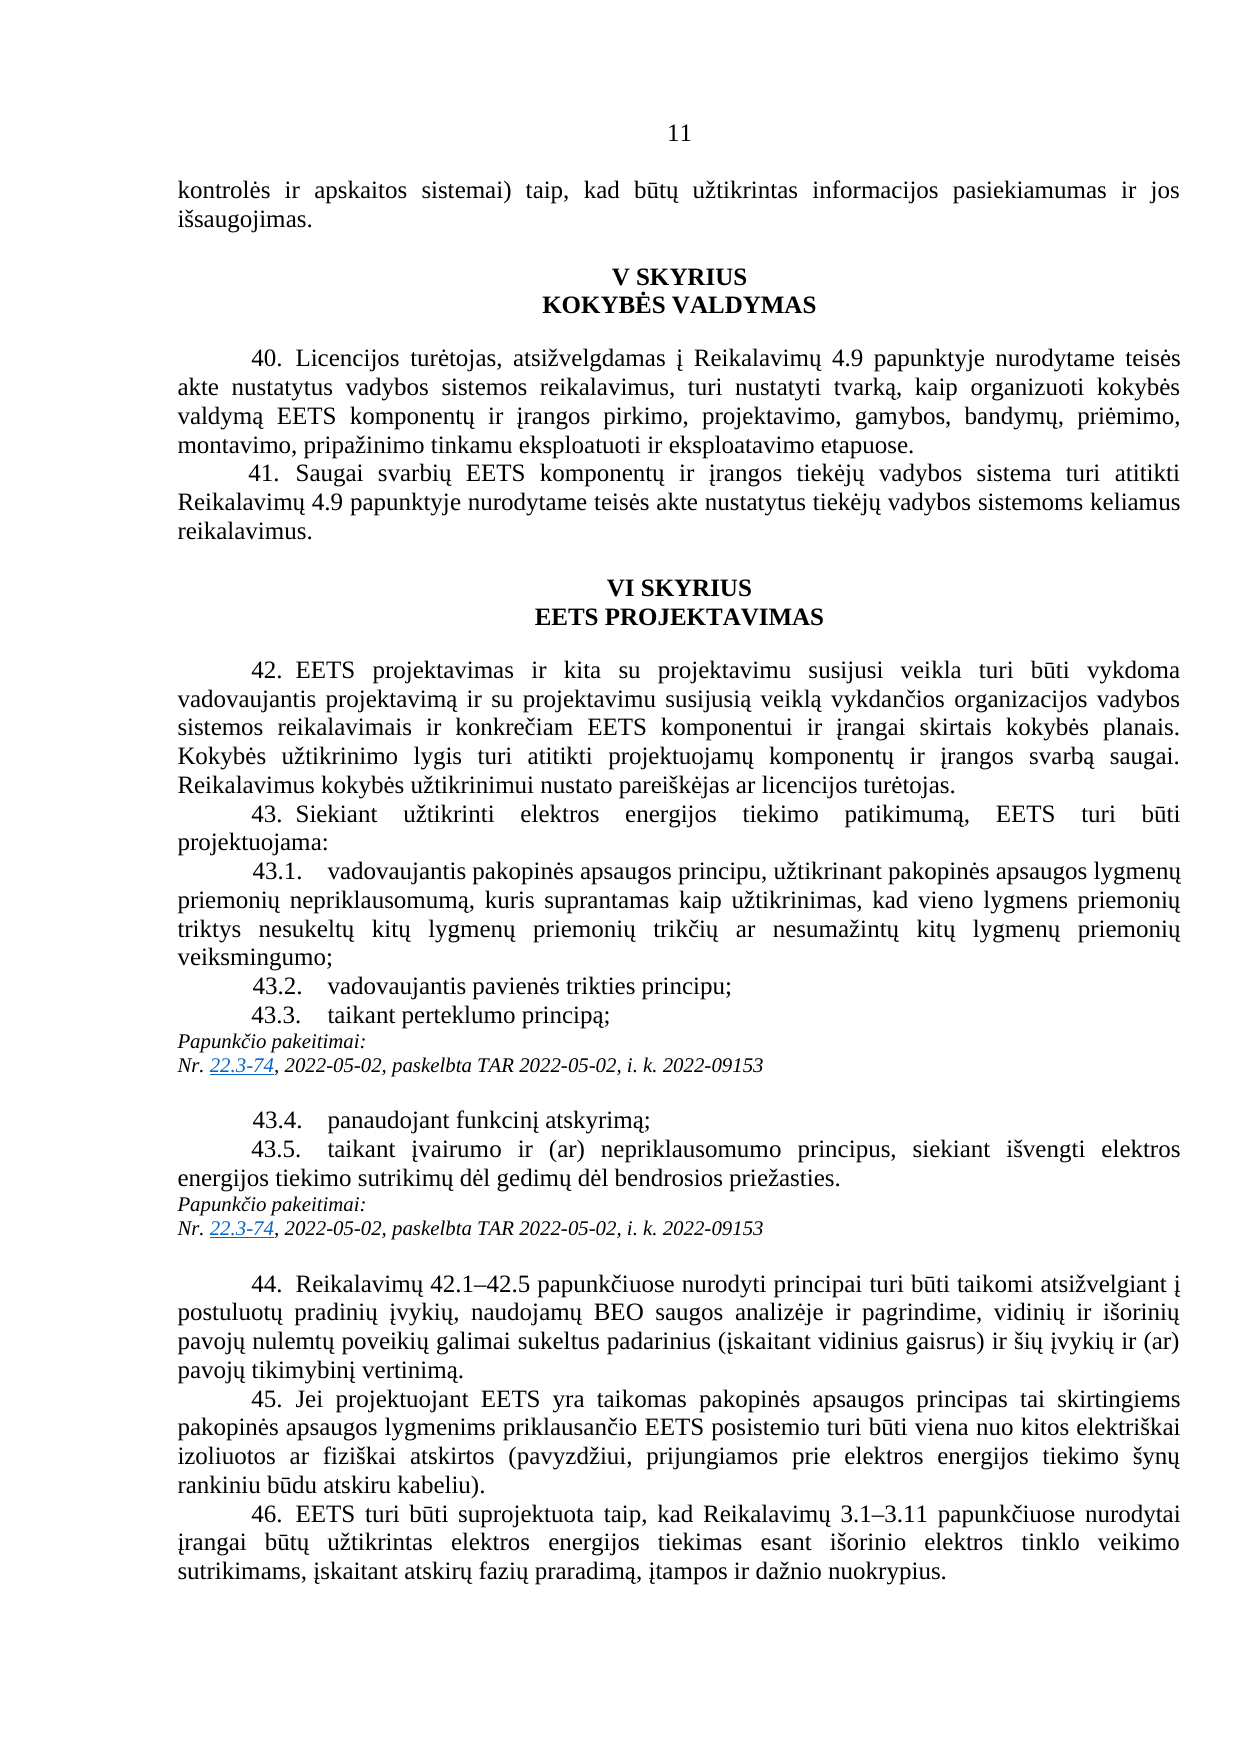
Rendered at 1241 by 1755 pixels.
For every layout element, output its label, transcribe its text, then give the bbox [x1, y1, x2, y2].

text VI SKYRIUS EETS PROJEKTAVIMAS [177, 573, 1181, 631]
text 43.4. panaudojant funkcinį atskyrimą; [177, 1106, 1181, 1134]
text Nr. 22.3-74, 2022-05-02, paskelbta TAR 2022-05-02, i. k. 2022-09153 [177, 1216, 1181, 1240]
text 40. Licencijos turėtojas, atsižvelgdamas į Reikalavimų 4.9 papunktyje nurodytame teisės akte nustatytus vadybos sistemos reikalavimus, turi nustatyti tvarką, kaip organizuoti kokybės valdymą EETS komponentų ir įrangos pirkimo, projektavimo, gamybos, bandymų, priėmimo, montavimo, pripažinimo tinkamu eksploatuoti ir eksploatavimo etapuose. [177, 343, 1181, 458]
text Nr. 22.3-74, 2022-05-02, paskelbta TAR 2022-05-02, i. k. 2022-09153 [177, 1053, 1181, 1077]
text 43.1. vadovaujantis pakopinės apsaugos principu, užtikrinant pakopinės apsaugos lygmenų priemonių nepriklausomumą, kuris suprantamas kaip užtikrinimas, kad vieno lygmens priemonių triktys nesukeltų kitų lygmenų priemonių trikčių ar nesumažintų kitų lygmenų priemonių veiksmingumo; [177, 856, 1181, 971]
text kontrolės ir apskaitos sistemai) taip, kad būtų užtikrintas informacijos pasiekiamumas ir jos išsaugojimas. [177, 176, 1181, 233]
text 41. Saugai svarbių EETS komponentų ir įrangos tiekėjų vadybos sistema turi atitikti Reikalavimų 4.9 papunktyje nurodytame teisės akte nustatytus tiekėjų vadybos sistemoms keliamus reikalavimus. [177, 458, 1181, 545]
text 43.2. vadovaujantis pavienės trikties principu; [177, 971, 1181, 1000]
text 42. EETS projektavimas ir kita su projektavimu susijusi veikla turi būti vykdoma vadovaujantis projektavimą ir su projektavimu susijusią veiklą vykdančios organizacijos vadybos sistemos reikalavimais ir konkrečiam EETS komponentui ir įrangai skirtais kokybės planais. Kokybės užtikrinimo lygis turi atitikti projektuojamų komponentų ir įrangos svarbą saugai. Reikalavimus kokybės užtikrinimui nustato pareiškėjas ar licencijos turėtojas. [177, 655, 1181, 799]
text 46. EETS turi būti suprojektuota taip, kad Reikalavimų 3.1–3.11 papunkčiuose nurodytai įrangai būtų užtikrintas elektros energijos tiekimas esant išorinio elektros tinklo veikimo sutrikimams, įskaitant atskirų fazių praradimą, įtampos ir dažnio nuokrypius. [177, 1499, 1181, 1585]
text Papunkčio pakeitimai: [177, 1192, 1181, 1216]
text 44. Reikalavimų 42.1–42.5 papunkčiuose nurodyti principai turi būti taikomi atsižvelgiant į postuluotų pradinių įvykių, naudojamų BEO saugos analizėje ir pagrindime, vidinių ir išorinių pavojų nulemtų poveikių galimai sukeltus padarinius (įskaitant vidinius gaisrus) ir šių įvykių ir (ar) pavojų tikimybinį vertinimą. [177, 1269, 1181, 1384]
text 43.5. taikant įvairumo ir (ar) nepriklausomumo principus, siekiant išvengti elektros energijos tiekimo sutrikimų dėl gedimų dėl bendrosios priežasties. [177, 1134, 1181, 1192]
text 45. Jei projektuojant EETS yra taikomas pakopinės apsaugos principas tai skirtingiems pakopinės apsaugos lygmenims priklausančio EETS posistemio turi būti viena nuo kitos elektriškai izoliuotos ar fiziškai atskirtos (pavyzdžiui, prijungiamos prie elektros energijos tiekimo šynų rankiniu būdu atskiru kabeliu). [177, 1384, 1181, 1499]
text 43. Siekiant užtikrinti elektros energijos tiekimo patikimumą, EETS turi būti projektuojama: [177, 799, 1181, 856]
text V SKYRIUS KOKYBĖS VALDYMAS [177, 262, 1181, 319]
text 43.3. taikant perteklumo principą; [177, 1000, 1181, 1029]
text Papunkčio pakeitimai: [177, 1029, 1181, 1053]
